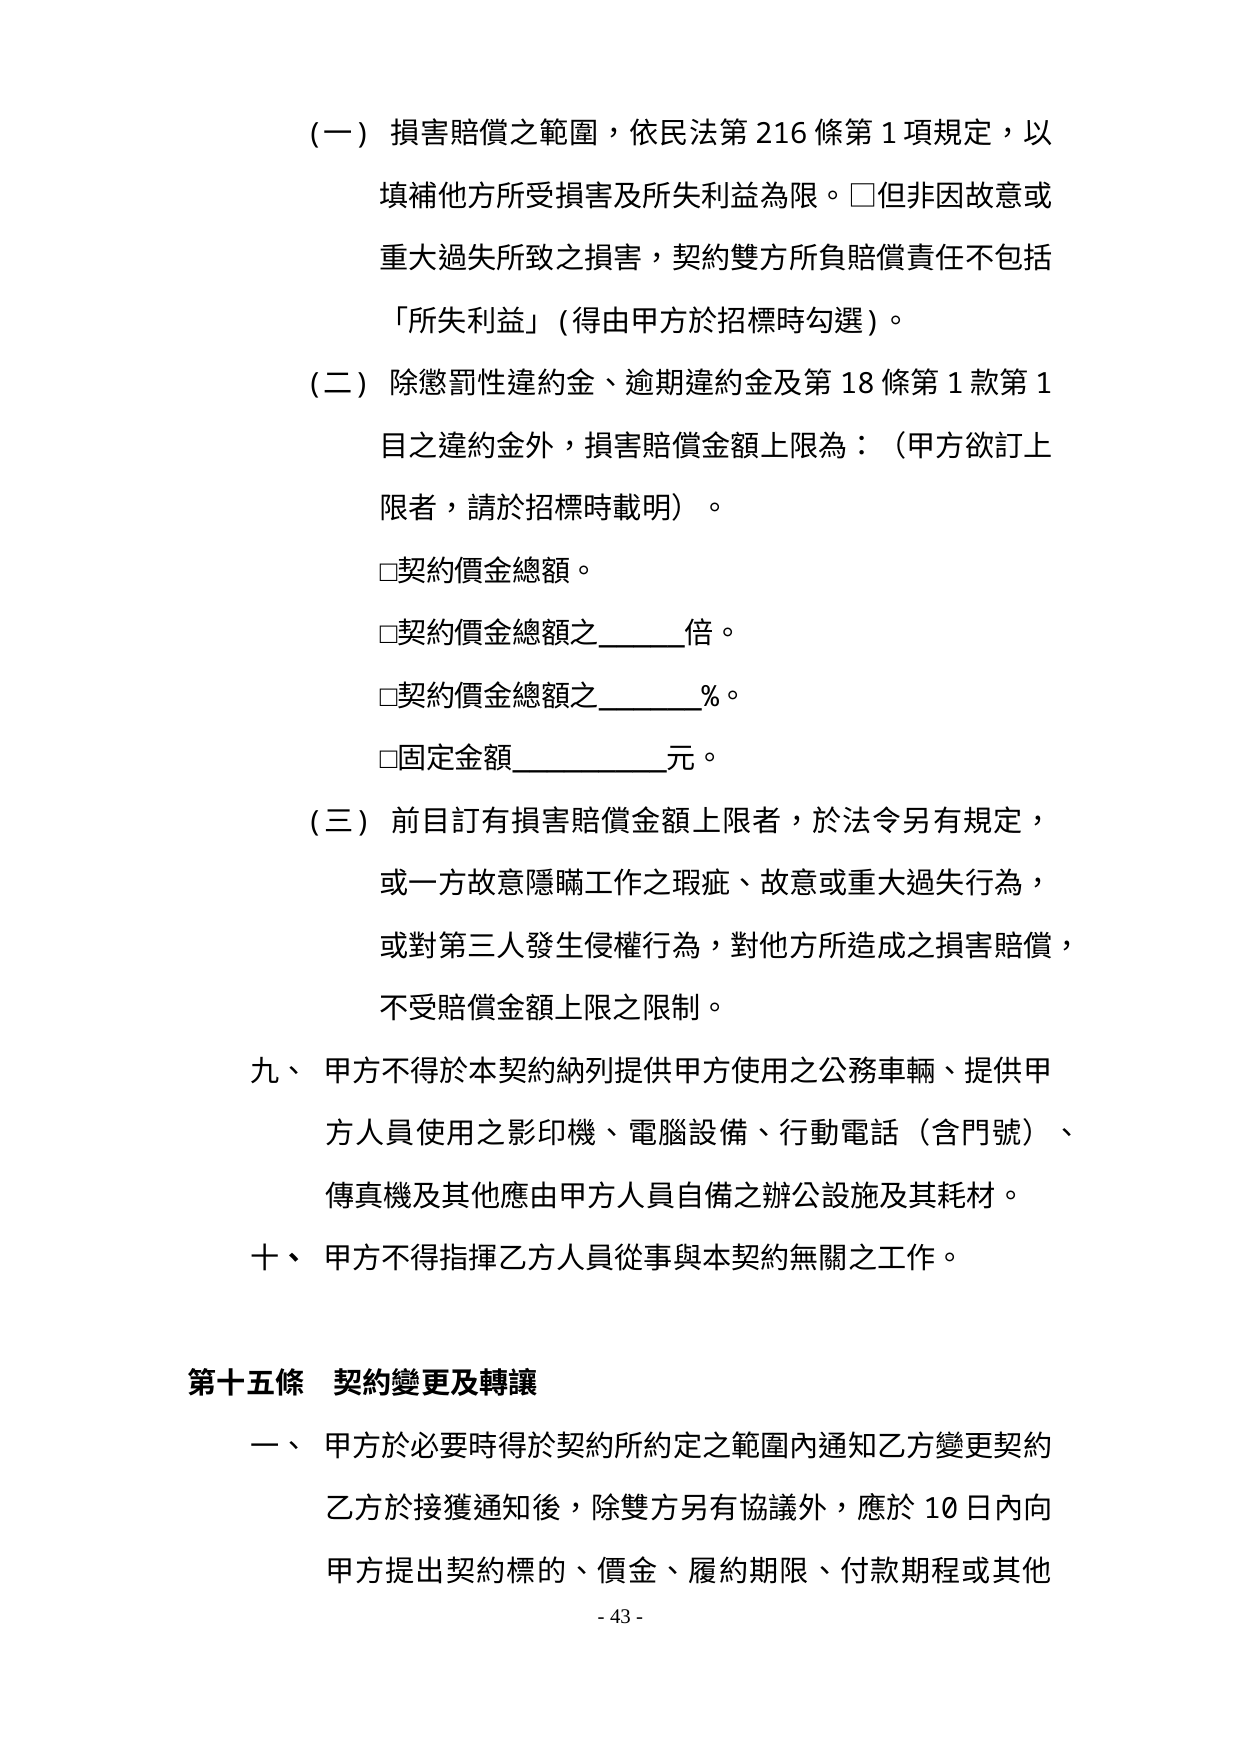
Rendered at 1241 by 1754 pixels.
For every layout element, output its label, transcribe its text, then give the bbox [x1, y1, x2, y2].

text □契約價金總額。 [379, 527, 1053, 589]
text 九、 甲方不得於本契約納列提供甲方使用之公務車輛、提供甲方人員使用之影印機、電腦設備、行動電話（含門號）、傳真機及其他應由甲方人員自備之辦公設施及其耗材。 [250, 1027, 1053, 1214]
text 第十五條 契約變更及轉讓 [187, 1339, 1053, 1402]
text (二) 除懲罰性違約金、逾期違約金及第18條第1款第1目之違約金外，損害賠償金額上限為：（甲方欲訂上限者，請於招標時載明）。 [306, 339, 1053, 527]
text □契約價金總額之_____倍。 [379, 589, 1053, 652]
text 十、 甲方不得指揮乙方人員從事與本契約無關之工作。 [250, 1214, 1053, 1277]
text 一、 甲方於必要時得於契約所約定之範圍內通知乙方變更契約，乙方於接獲通知後，除雙方另有協議外，應於10日內向甲方提出契約標的、價金、履約期限、付款期程或其他契約內容須變更之相關文件。契約價金之變更，由雙方協議訂定之。 [250, 1402, 1053, 1589]
text □契約價金總額之______%。 [379, 652, 1053, 714]
text (三) 前目訂有損害賠償金額上限者，於法令另有規定，或一方故意隱瞞工作之瑕疵、故意或重大過失行為，或對第三人發生侵權行為，對他方所造成之損害賠償，不受賠償金額上限之限制。 [306, 777, 1053, 1027]
text □固定金額_________元。 [379, 714, 1053, 777]
text (一) 損害賠償之範圍，依民法第216條第1項規定，以填補他方所受損害及所失利益為限。□但非因故意或重大過失所致之損害，契約雙方所負賠償責任不包括「所失利益」(得由甲方於招標時勾選)。 [306, 89, 1053, 339]
